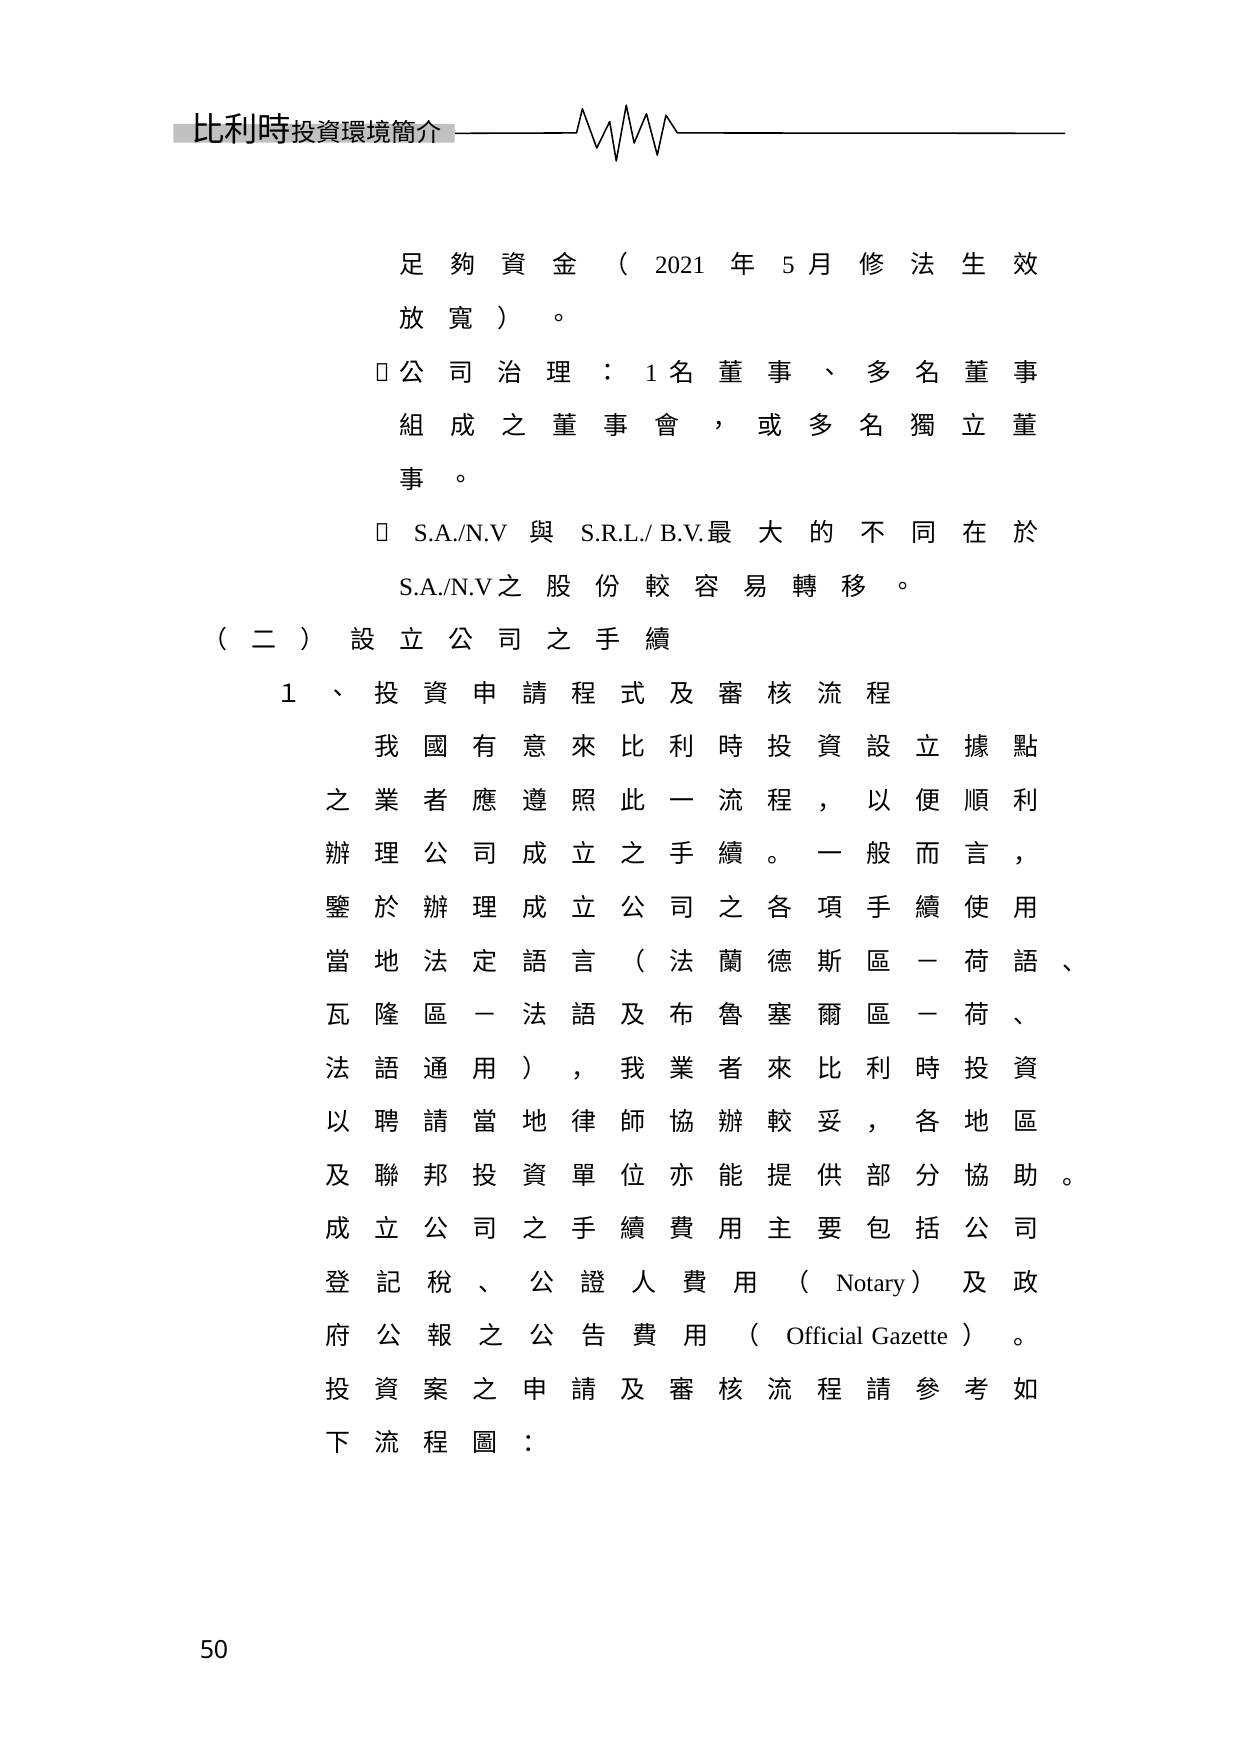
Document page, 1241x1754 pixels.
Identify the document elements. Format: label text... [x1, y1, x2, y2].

text １、投資申請程式及審核流程 [276, 664, 1063, 718]
text 足夠資金（2021年5月修法生效放寬）。 [362, 236, 1063, 343]
text （二）設立公司之手續 [202, 611, 1063, 664]
text 我國有意來比利時投資設立據點之業者應遵照此一流程，以便順利辦理公司成立之手續。一般而言，鑒於辦理成立公司之各項手續使用當地法定語言（法蘭德斯區－荷語、瓦隆區－法語及布魯塞爾區－荷、法語通用），我業者來比利時投資以聘請當地律師協辦較妥，各地區及聯邦投資單位亦能提供部分協助。成立公司之手續費用主要包括公司登記稅、公證人費用（Notary）及政府公報之公告費用（Official Gazette）。投資案之申請及審核流程請參考如下流程圖： [325, 718, 1063, 1468]
text  S.A./N.V與S.R.L./ B.V.最大的不同在於S.A./N.V之股份較容易轉移。 [362, 504, 1063, 611]
text  公司治理：1名董事、多名董事組成之董事會，或多名獨立董事。 [362, 343, 1063, 504]
